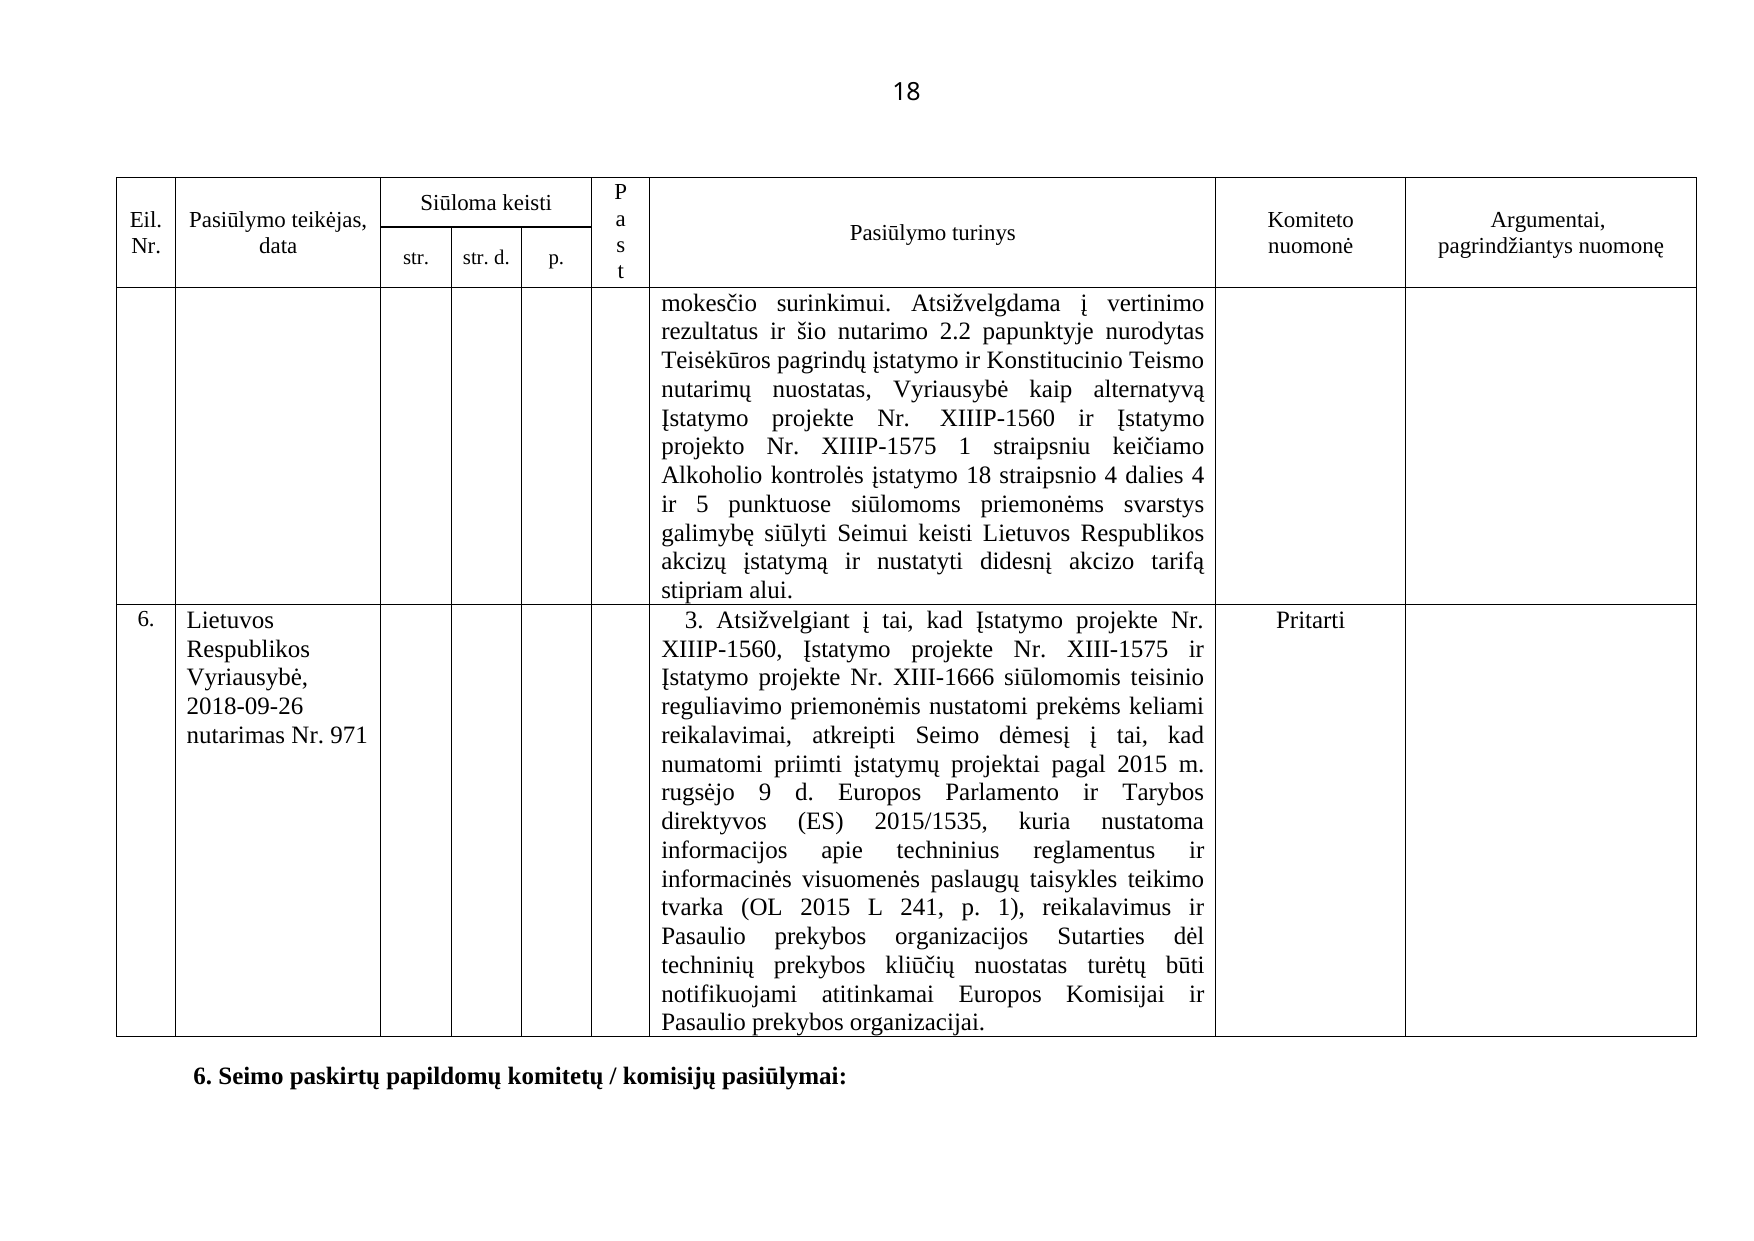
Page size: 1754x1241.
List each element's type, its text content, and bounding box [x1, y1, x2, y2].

table_cell [117, 288, 175, 604]
table_cell [522, 605, 591, 1036]
table_cell str. [381, 228, 451, 287]
table_cell str. d. [452, 228, 521, 287]
table_cell Lietuvos Respublikos Vyriausybė, 2018-09-26 nutarimas Nr. 971 [176, 605, 380, 1036]
table_cell [522, 288, 591, 604]
table_cell [452, 288, 521, 604]
table_cell Pritarti [1216, 605, 1405, 1036]
table_cell p. [522, 228, 591, 287]
table_cell [1406, 605, 1696, 1036]
table_cell [1406, 288, 1696, 604]
table_cell [381, 288, 451, 604]
table_cell 3. Atsižvelgiant į tai, kad Įstatymo projekte Nr. XIIIP-1560, Įstatymo projekte Nr. XIII-1575 ir Įstatymo projekte Nr. XIII-1666 siūlomomis teisinio reguliavimo priemonėmis nustatomi prekėms keliami reikalavimai, atkreipti Seimo dėmesį į tai, kad numatomi priimti įstatymų projektai pagal 2015 m. rugsėjo 9 d. Europos Parlamento ir Tarybos direktyvos (ES) 2015/1535, kuria nustatoma informacijos apie techninius reglamentus ir informacinės visuomenės paslaugų taisykles teikimo tvarka (OL 2015 L 241, p. 1), reikalavimus ir Pasaulio prekybos organizacijos Sutarties dėl techninių prekybos kliūčių nuostatas turėtų būti notifikuojami atitinkamai Europos Komisijai ir Pasaulio prekybos organizacijai. [650, 605, 1215, 1036]
table_cell [592, 288, 649, 604]
table_cell [1216, 288, 1405, 604]
table_header Eil. Nr. [117, 178, 175, 287]
table_header Argumentai, pagrindžiantys nuomonę [1406, 178, 1696, 287]
table_cell [176, 288, 380, 604]
table_cell 6. [117, 605, 175, 1036]
table_header Pasiūlymo turinys [650, 178, 1215, 287]
table_header Pastabos [592, 178, 649, 287]
table_cell mokesčio surinkimui. Atsižvelgdama į vertinimo rezultatus ir šio nutarimo 2.2 papunktyje nurodytas Teisėkūros pagrindų įstatymo ir Konstitucinio Teismo nutarimų nuostatas, Vyriausybė kaip alternatyvą Įstatymo projekte Nr. XIIIP-1560 ir Įstatymo projekto Nr. XIIIP-1575 1 straipsniu keičiamo Alkoholio kontrolės įstatymo 18 straipsnio 4 dalies 4 ir 5 punktuose siūlomoms priemonėms svarstys galimybę siūlyti Seimui keisti Lietuvos Respublikos akcizų įstatymą ir nustatyti didesnį akcizo tarifą stipriam alui. [650, 288, 1215, 604]
table_header Siūloma keisti [381, 178, 591, 226]
table_header Komiteto nuomonė [1216, 178, 1405, 287]
text 6. Seimo paskirtų papildomų komitetų / komisijų pasiūlymai: [118, 1061, 1695, 1090]
table_cell [452, 605, 521, 1036]
table_cell [381, 605, 451, 1036]
table_header Pasiūlymo teikėjas, data [176, 178, 380, 287]
table_cell [592, 605, 649, 1036]
